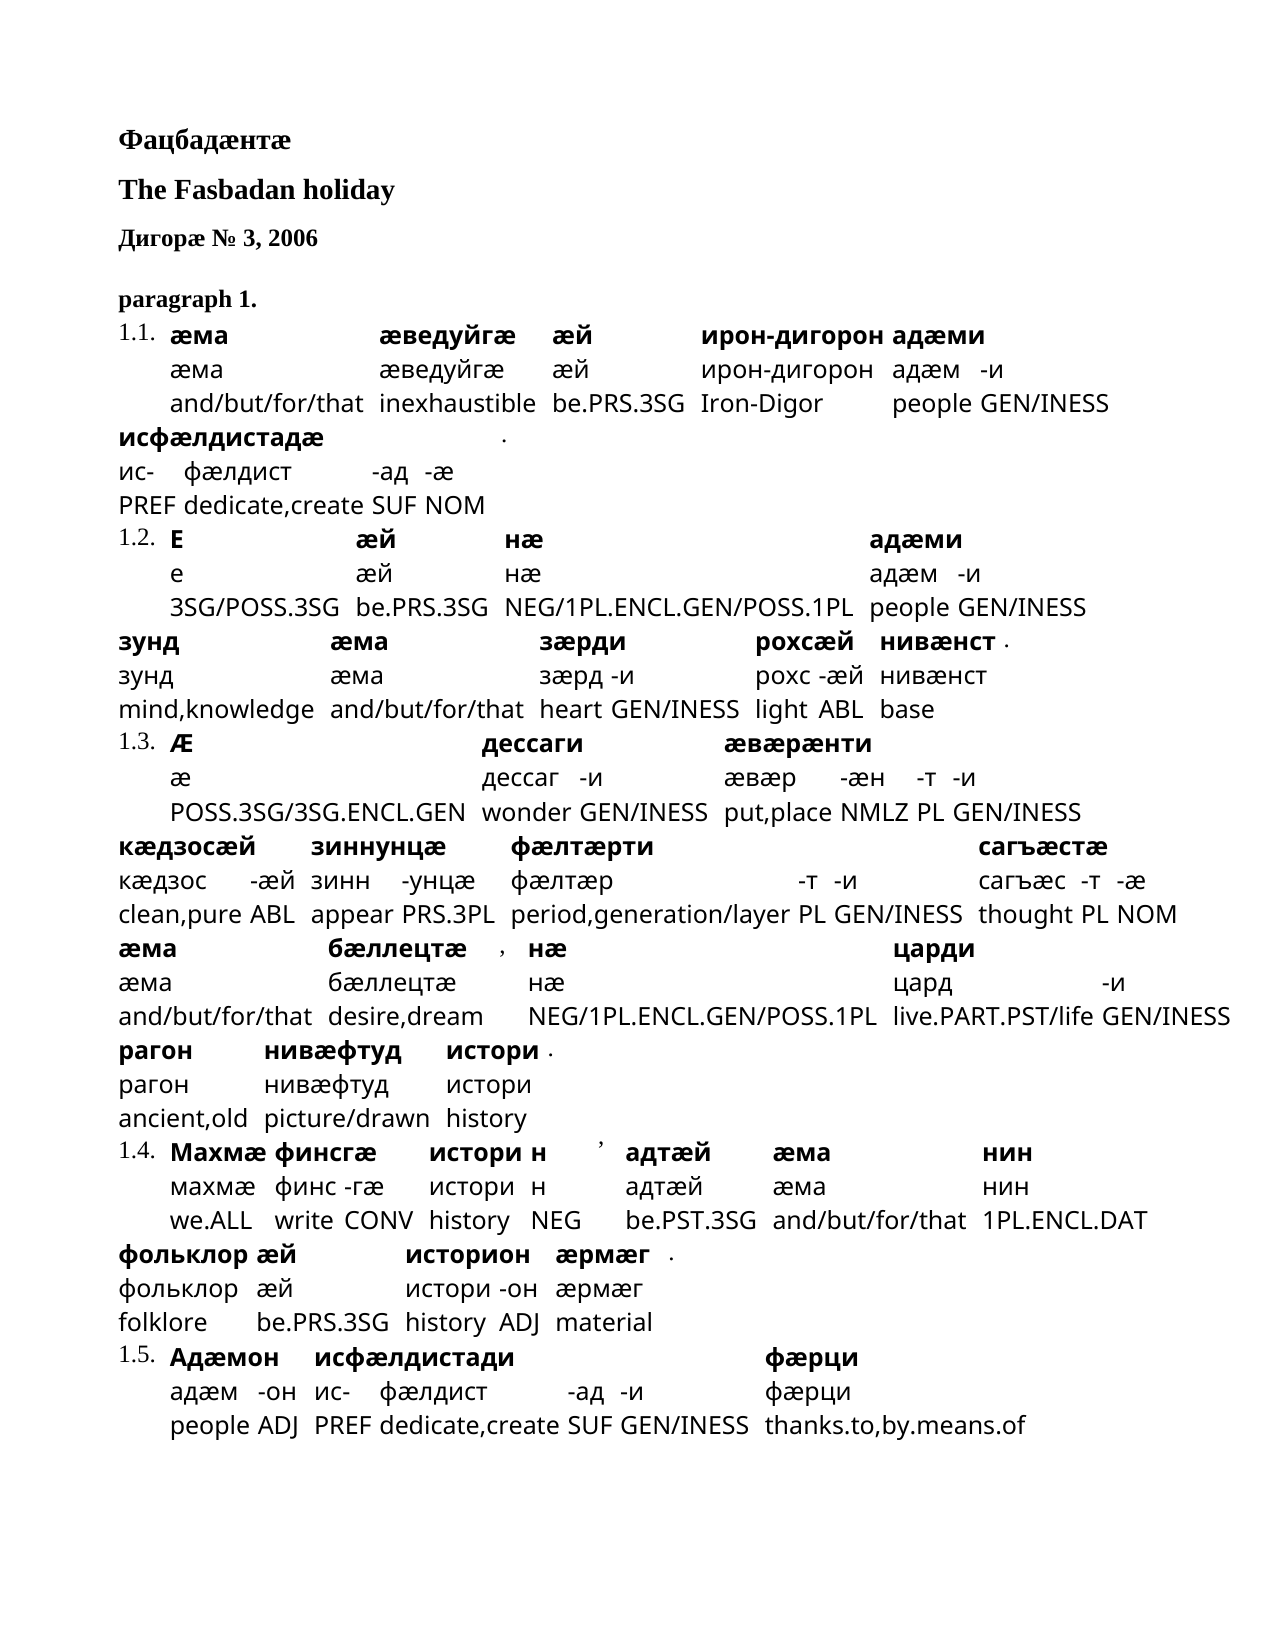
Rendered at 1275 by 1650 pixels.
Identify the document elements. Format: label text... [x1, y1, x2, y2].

text æрмæг [555, 1237, 661, 1271]
text -т [798, 862, 826, 896]
text -æй [818, 658, 864, 692]
text рагон [118, 1067, 248, 1101]
text æма [330, 658, 524, 692]
text thanks.to,by.means.of [764, 1407, 1026, 1441]
text ADJ [258, 1407, 299, 1441]
text истори [405, 1271, 491, 1305]
text -и [952, 760, 1082, 794]
text 1.4. [118, 1135, 162, 1163]
text PL [916, 794, 945, 828]
text истори [446, 1033, 540, 1067]
text CONV [344, 1203, 413, 1237]
text æма [772, 1169, 967, 1203]
text нивæнст [879, 624, 996, 658]
text NMLZ [840, 794, 909, 828]
text нæ [504, 522, 862, 556]
text зæрд [539, 658, 603, 692]
text -т [1081, 862, 1109, 896]
text 1PL.ENCL.DAT [982, 1203, 1148, 1237]
text æй [552, 317, 693, 351]
text PREF [118, 488, 176, 522]
text æма [169, 317, 371, 351]
text ирон-дигорон [701, 317, 884, 351]
text н [530, 1135, 589, 1169]
text нивæфтуд [263, 1033, 438, 1067]
text . [547, 1033, 568, 1061]
text истори [446, 1067, 532, 1101]
text æма [118, 930, 320, 964]
text SUF [567, 1407, 612, 1441]
text историон [405, 1237, 548, 1271]
text махмæ [169, 1169, 256, 1203]
text -ад [567, 1373, 612, 1407]
text нивæфтуд [263, 1067, 431, 1101]
text 1.5. [118, 1339, 162, 1368]
text people [169, 1407, 250, 1441]
text paragraph 1. [118, 284, 1249, 313]
text and/but/for/that [772, 1203, 967, 1237]
text NEG/1PL.ENCL.GEN/POSS.1PL [528, 998, 878, 1033]
text light [755, 692, 811, 726]
text dedicate,create [183, 488, 364, 522]
text бæллецтæ [328, 964, 484, 998]
text нæ [504, 556, 854, 590]
text дессаг [482, 760, 572, 794]
text фæлдист [183, 453, 364, 488]
text нæ [528, 930, 885, 964]
text Дигорæ № 3, 2006 [118, 223, 1249, 251]
text ’ [597, 1135, 618, 1163]
text and/but/for/that [118, 998, 312, 1033]
text Е [169, 522, 348, 556]
text Махмæ [169, 1135, 267, 1169]
text and/but/for/that [330, 692, 524, 726]
text thought [978, 896, 1073, 930]
text appear [311, 896, 394, 930]
text -унцæ [401, 862, 495, 896]
text рагон [118, 1033, 256, 1067]
text фæлтæрти [510, 828, 971, 862]
text æвæрæнти [724, 726, 1089, 760]
text Адæмон [169, 1339, 306, 1373]
text -он [499, 1271, 540, 1305]
text цард [893, 964, 1094, 998]
text PL [798, 896, 826, 930]
text адтæй [625, 1135, 765, 1169]
text ABL [818, 692, 864, 726]
text æвæр [724, 760, 832, 794]
text фæлтæр [510, 862, 790, 896]
text адæм [169, 1373, 250, 1407]
text фольклор [118, 1271, 239, 1305]
text GEN/INESS [980, 385, 1109, 419]
text desire,dream [328, 998, 484, 1033]
text царди [893, 930, 1239, 964]
text æй [552, 351, 685, 385]
title Фацбадæнтæ [118, 122, 1249, 156]
text . [501, 419, 522, 448]
text æй [256, 1237, 397, 1271]
text зиннунцæ [311, 828, 503, 862]
text , [499, 930, 520, 959]
text -и [957, 556, 1087, 590]
text be.PST.3SG [625, 1203, 757, 1237]
text be.PRS.3SG [256, 1305, 389, 1339]
text -и [611, 658, 740, 692]
text -æ [1116, 862, 1178, 896]
text æй [256, 1271, 389, 1305]
text адæми [869, 522, 1094, 556]
text кæдзосæй [118, 828, 303, 862]
text æма [772, 1135, 974, 1169]
text NOM [1116, 896, 1178, 930]
text GEN/INESS [579, 794, 708, 828]
text зæрди [539, 624, 747, 658]
text PL [1081, 896, 1109, 930]
text финсгæ [274, 1135, 421, 1169]
text нин [982, 1169, 1148, 1203]
text be.PRS.3SG [552, 385, 685, 419]
text нин [982, 1135, 1155, 1169]
text бæллецтæ [328, 930, 492, 964]
text истори [428, 1169, 515, 1203]
text æй [355, 522, 497, 556]
text GEN/INESS [620, 1407, 749, 1441]
text people [892, 385, 972, 419]
text 1.3. [118, 726, 162, 755]
text be.PRS.3SG [355, 590, 489, 624]
text GEN/INESS [834, 896, 963, 930]
text NOM [424, 488, 486, 522]
text ис- [314, 1373, 372, 1407]
text зунд [118, 658, 314, 692]
text Iron-Digor [701, 385, 874, 419]
text 3SG/POSS.3SG [169, 590, 340, 624]
text рохсæй [755, 624, 872, 658]
text сагъæстæ [978, 828, 1185, 862]
text 1.1. [118, 317, 162, 346]
text дессаги [482, 726, 716, 760]
text -æй [250, 862, 296, 896]
text е [169, 556, 340, 590]
text history [446, 1101, 532, 1135]
text GEN/INESS [957, 590, 1087, 624]
text æведуйгæ [379, 351, 537, 385]
text н [530, 1169, 582, 1203]
text -гæ [344, 1169, 413, 1203]
text адæм [892, 351, 972, 385]
text æ [169, 760, 466, 794]
text people [869, 590, 950, 624]
text кæдзос [118, 862, 242, 896]
text -æ [424, 453, 486, 488]
text NEG/1PL.ENCL.GEN/POSS.1PL [504, 590, 854, 624]
text -он [258, 1373, 299, 1407]
text фæлдист [379, 1373, 560, 1407]
text PREF [314, 1407, 372, 1441]
text æй [355, 556, 489, 590]
text dedicate,create [379, 1407, 560, 1441]
title The Fasbadan holiday [118, 172, 1249, 206]
text ancient,old [118, 1101, 248, 1135]
text GEN/INESS [952, 794, 1082, 828]
text фæрци [764, 1373, 1026, 1407]
text сагъæс [978, 862, 1073, 896]
text исфæлдистади [314, 1339, 757, 1373]
text 1.2. [118, 522, 162, 550]
text истори [428, 1135, 523, 1169]
text -и [1102, 964, 1231, 998]
text NEG [530, 1203, 582, 1237]
text -и [980, 351, 1109, 385]
text inexhaustible [379, 385, 537, 419]
text фольклор [118, 1237, 248, 1271]
text SUF [372, 488, 417, 522]
text зунд [118, 624, 322, 658]
text history [428, 1203, 515, 1237]
text -и [620, 1373, 749, 1407]
text POSS.3SG/3SG.ENCL.GEN [169, 794, 466, 828]
text material [555, 1305, 653, 1339]
text Æ [169, 726, 474, 760]
text period,generation/layer [510, 896, 790, 930]
text æма [169, 351, 364, 385]
text рохс [755, 658, 811, 692]
text æма [330, 624, 532, 658]
text ирон-дигорон [701, 351, 874, 385]
text and/but/for/that [169, 385, 364, 419]
text адæми [892, 317, 1117, 351]
text history [405, 1305, 491, 1339]
text -и [834, 862, 963, 896]
text base [879, 692, 987, 726]
text clean,pure [118, 896, 242, 930]
text адтæй [625, 1169, 757, 1203]
text ADJ [499, 1305, 540, 1339]
text адæм [869, 556, 950, 590]
text wonder [482, 794, 572, 828]
text heart [539, 692, 603, 726]
text mind,knowledge [118, 692, 314, 726]
text ABL [250, 896, 296, 930]
text æма [118, 964, 312, 998]
text -и [579, 760, 708, 794]
text picture/drawn [263, 1101, 431, 1135]
text финс [274, 1169, 336, 1203]
text нæ [528, 964, 878, 998]
text GEN/INESS [1102, 998, 1231, 1033]
text PRS.3PL [401, 896, 495, 930]
text исфæлдистадæ [118, 419, 493, 453]
text -ад [372, 453, 417, 488]
text we.ALL [169, 1203, 256, 1237]
text æрмæг [555, 1271, 653, 1305]
text . [668, 1237, 689, 1266]
text GEN/INESS [611, 692, 740, 726]
text ис- [118, 453, 176, 488]
text нивæнст [879, 658, 987, 692]
text write [274, 1203, 336, 1237]
text фæрци [764, 1339, 1033, 1373]
text -т [916, 760, 945, 794]
text æведуйгæ [379, 317, 544, 351]
text put,place [724, 794, 832, 828]
text live.PART.PST/life [893, 998, 1094, 1033]
text зинн [311, 862, 394, 896]
text folklore [118, 1305, 239, 1339]
text . [1003, 624, 1024, 653]
text -æн [840, 760, 909, 794]
